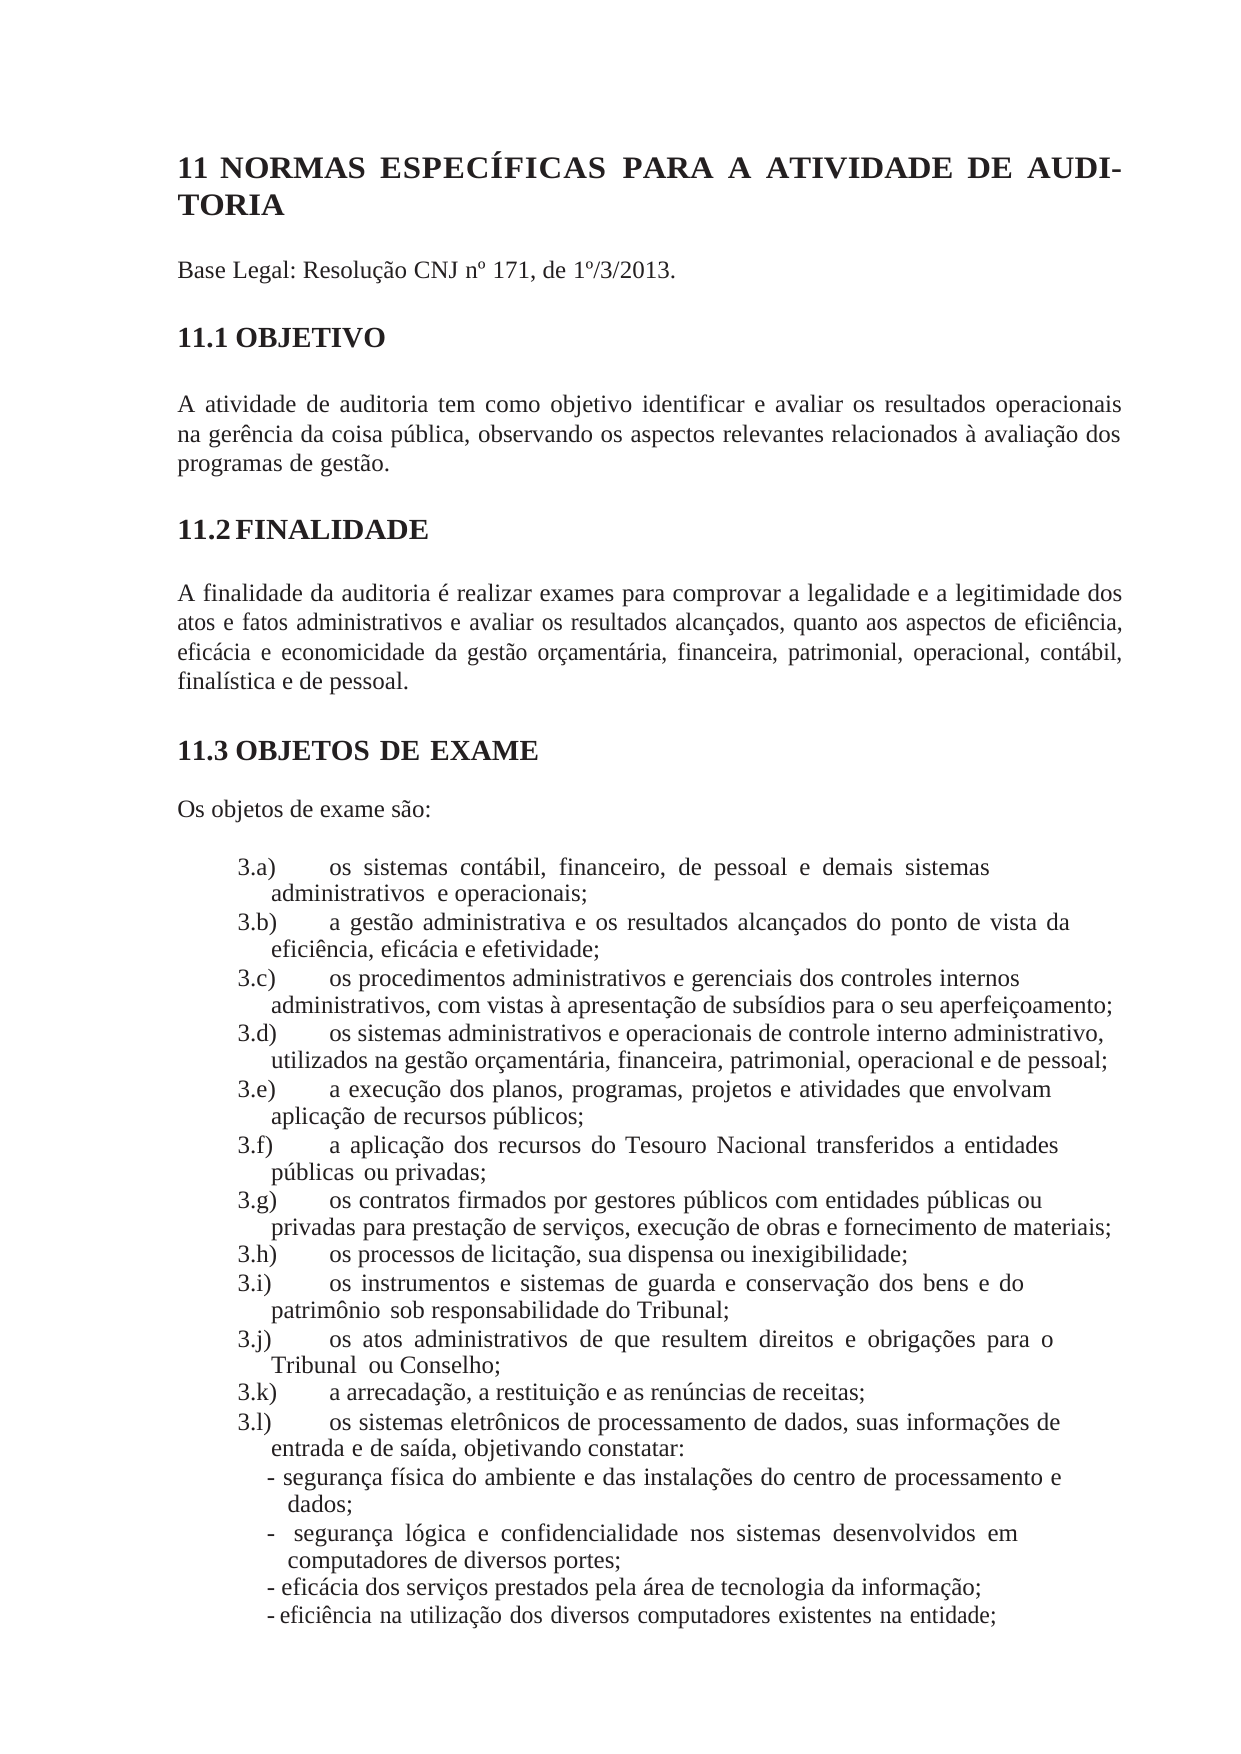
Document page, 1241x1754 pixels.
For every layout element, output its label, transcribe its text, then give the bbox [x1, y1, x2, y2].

list os contratos firmados por gestores públicos com entidades públicas ou privadas para prestação de serviços, execução de obras e fornecimento de materiais; [237, 1185, 1122, 1241]
text A finalidade da auditoria é realizar exames para comprovar a legalidade e a legitimidade dos atos e fatos administrativos e avaliar os resultados alcançados, quanto aos aspectos de eficiência, eficácia e economicidade da gestão orçamentária, financeira, patrimonial, operacional, contábil, finalística e de pessoal. [177, 578, 1124, 695]
list os atos administrativos de que resultem direitos e obrigações para o Tribunal ou Conselho; [237, 1324, 1122, 1379]
subtitle OBJETOS DE EXAME [177, 733, 1136, 766]
subtitle NORMAS ESPECÍFICAS PARA A ATIVIDADE DE AUDI- TORIA [177, 149, 1122, 222]
list segurança física do ambiente e das instalações do centro de processamento e dados; [267, 1462, 1063, 1518]
subtitle OBJETIVO [177, 320, 1136, 353]
list os sistemas contábil, financeiro, de pessoal e demais sistemas administrativos e operacionais; [237, 852, 1122, 907]
text Os objetos de exame são: [177, 794, 1136, 823]
list os sistemas administrativos e operacionais de controle interno administrativo, utilizados na gestão orçamentária, financeira, patrimonial, operacional e de pessoal; [237, 1018, 1122, 1074]
list a execução dos planos, programas, projetos e atividades que envolvam aplicação de recursos públicos; [237, 1074, 1122, 1130]
list eficácia dos serviços prestados pela área de tecnologia da informação; [267, 1573, 1136, 1601]
list os procedimentos administrativos e gerenciais dos controles internos administrativos, com vistas à apresentação de subsídios para o seu aperfeiçoamento; [237, 963, 1123, 1018]
list eficiência na utilização dos diversos computadores existentes na entidade; [267, 1601, 1136, 1629]
list a arrecadação, a restituição e as renúncias de receitas; [237, 1379, 1136, 1406]
list os processos de licitação, sua dispensa ou inexigibilidade; [237, 1241, 1136, 1268]
list segurança lógica e confidencialidade nos sistemas desenvolvidos em computadores de diversos portes; [267, 1518, 1063, 1573]
text Base Legal: Resolução CNJ nº 171, de 1º/3/2013. [177, 255, 1136, 284]
list os instrumentos e sistemas de guarda e conservação dos bens e do patrimônio sob responsabilidade do Tribunal; [237, 1268, 1122, 1324]
text A atividade de auditoria tem como objetivo identificar e avaliar os resultados operacionais na gerência da coisa pública, observando os aspectos relevantes relacionados à avaliação dos programas de gestão. [177, 389, 1122, 477]
list a aplicação dos recursos do Tesouro Nacional transferidos a entidades públicas ou privadas; [237, 1130, 1122, 1185]
subtitle FINALIDADE [177, 512, 1136, 546]
list a gestão administrativa e os resultados alcançados do ponto de vista da eficiência, eficácia e efetividade; [237, 907, 1122, 963]
list os sistemas eletrônicos de processamento de dados, suas informações de entrada e de saída, objetivando constatar: [237, 1407, 1122, 1462]
